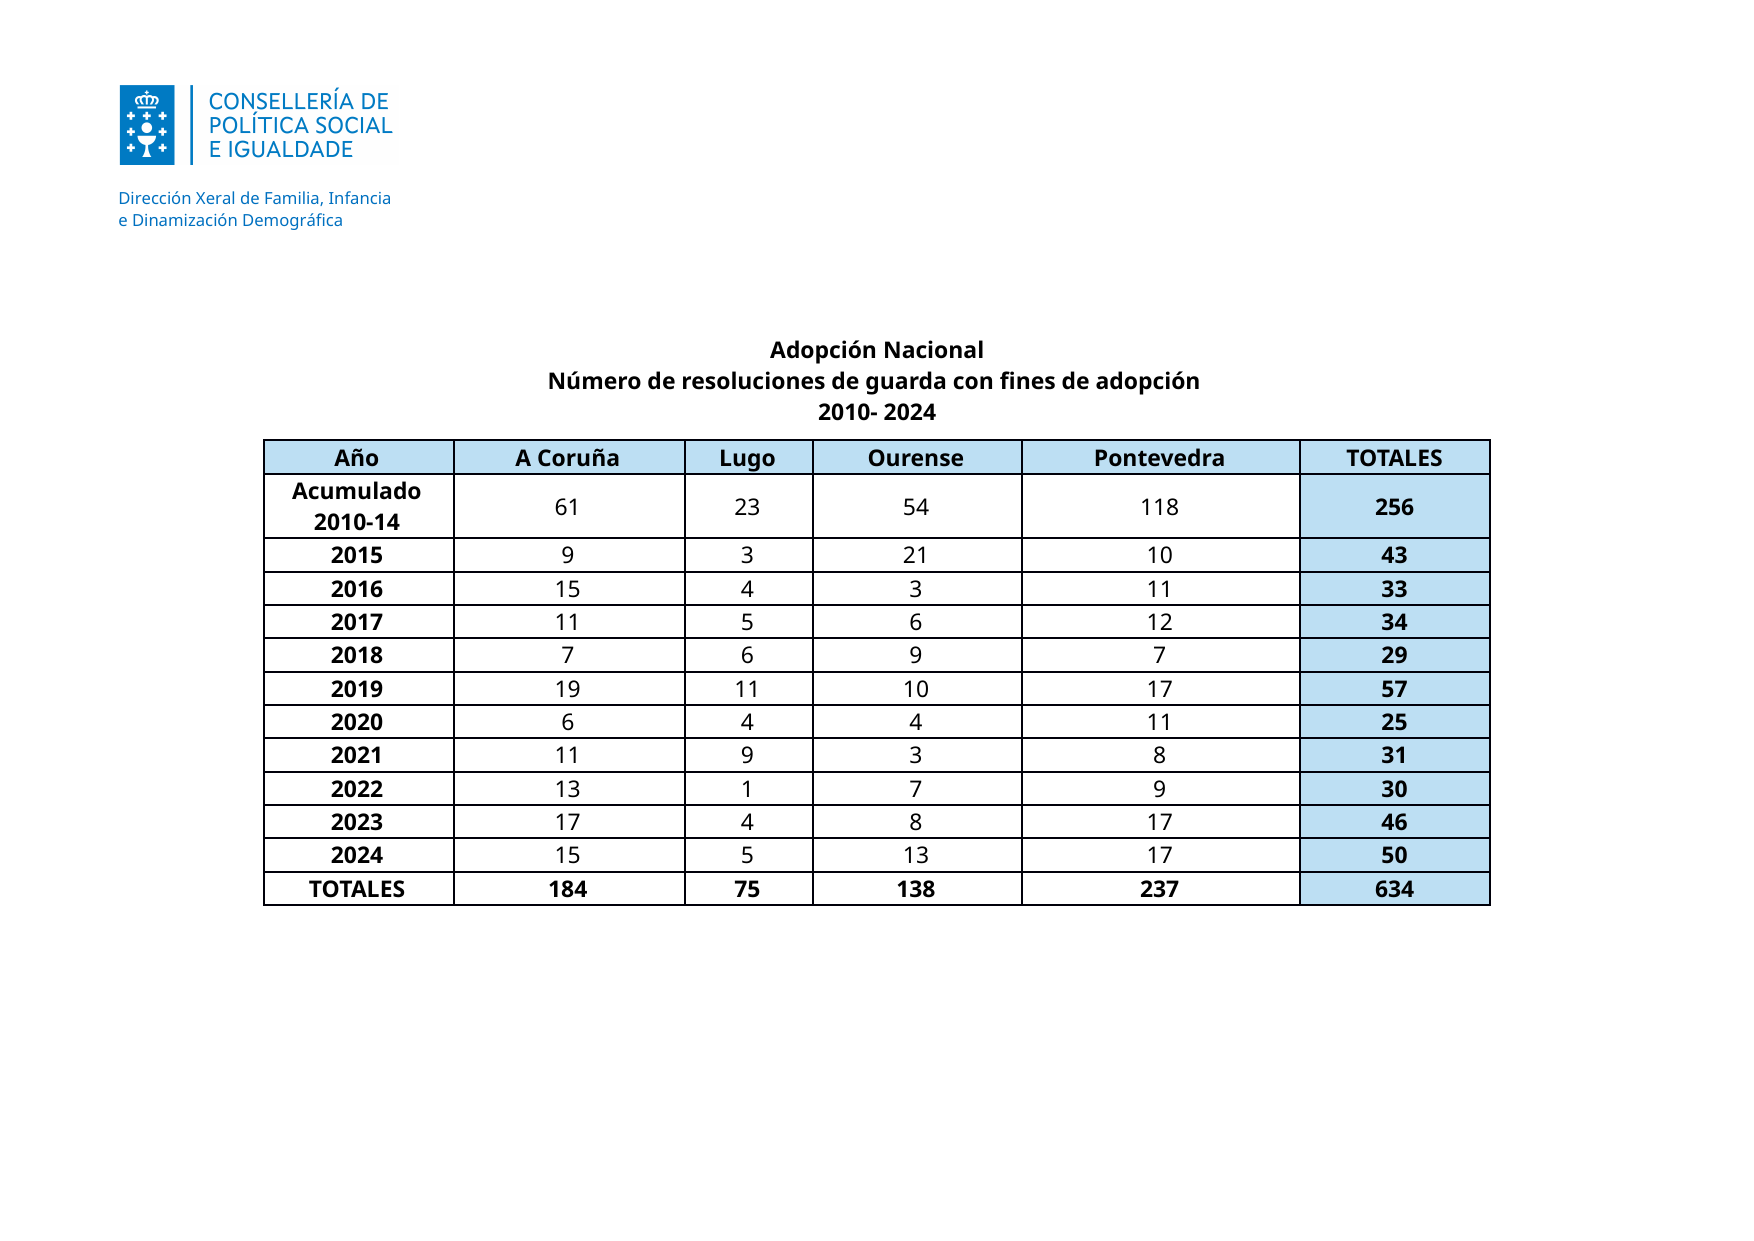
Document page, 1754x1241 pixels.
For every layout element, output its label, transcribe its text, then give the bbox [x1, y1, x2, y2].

table_cell 2021 [265, 739, 453, 771]
table_cell 237 [1023, 873, 1299, 904]
table_cell 75 [686, 873, 812, 904]
picture [119, 85, 399, 165]
table_cell 4 [814, 706, 1021, 737]
table_cell 3 [814, 573, 1021, 604]
table_cell 19 [455, 673, 684, 704]
table_cell 2018 [265, 639, 453, 671]
table_cell 21 [814, 539, 1021, 571]
table_cell 30 [1301, 773, 1489, 804]
table_cell 3 [686, 539, 812, 571]
table_cell 11 [1023, 573, 1299, 604]
table_cell 5 [686, 606, 812, 637]
table_cell 3 [814, 739, 1021, 771]
table_cell 46 [1301, 806, 1489, 837]
table_cell 61 [455, 475, 684, 537]
table_cell TOTALES [1301, 441, 1489, 473]
table_cell 2022 [265, 773, 453, 804]
table_cell 4 [686, 806, 812, 837]
table_cell 2024 [265, 839, 453, 871]
table_cell 8 [814, 806, 1021, 837]
text Dirección Xeral de Familia, Infancia e Dinamización Demográfica [118, 186, 1636, 232]
table_cell Pontevedra [1023, 441, 1299, 473]
table_cell 50 [1301, 839, 1489, 871]
table_cell 11 [686, 673, 812, 704]
table_cell 4 [686, 706, 812, 737]
table_cell 7 [1023, 639, 1299, 671]
table_cell 11 [455, 739, 684, 771]
table_cell 138 [814, 873, 1021, 904]
table_cell 5 [686, 839, 812, 871]
table_cell 54 [814, 475, 1021, 537]
table_cell 15 [455, 839, 684, 871]
table_cell 10 [1023, 539, 1299, 571]
table_cell 118 [1023, 475, 1299, 537]
table_cell 43 [1301, 539, 1489, 571]
table_cell 12 [1023, 606, 1299, 637]
table_cell 7 [814, 773, 1021, 804]
table_cell 11 [455, 606, 684, 637]
table_cell 6 [686, 639, 812, 671]
table_cell 6 [814, 606, 1021, 637]
table_cell 33 [1301, 573, 1489, 604]
table_cell 10 [814, 673, 1021, 704]
table_cell Número de resoluciones de guarda con fines de adopción [264, 365, 1490, 396]
table_cell 13 [455, 773, 684, 804]
table_cell 9 [1023, 773, 1299, 804]
table_cell 57 [1301, 673, 1489, 704]
table_cell 2010- 2024 [264, 396, 1490, 439]
table_header Adopción Nacional [264, 334, 1490, 365]
table_cell 2019 [265, 673, 453, 704]
table_cell 17 [1023, 673, 1299, 704]
table_cell Acumulado 2010-14 [265, 475, 453, 537]
table_cell Ourense [814, 441, 1021, 473]
table_cell 184 [455, 873, 684, 904]
table_cell 17 [455, 806, 684, 837]
table_cell Lugo [686, 441, 812, 473]
table_cell 9 [455, 539, 684, 571]
table_cell TOTALES [265, 873, 453, 904]
table_cell 7 [455, 639, 684, 671]
table_cell 25 [1301, 706, 1489, 737]
table_cell 23 [686, 475, 812, 537]
table_cell 634 [1301, 873, 1489, 904]
table_cell 11 [1023, 706, 1299, 737]
table_cell 31 [1301, 739, 1489, 771]
table_cell 4 [686, 573, 812, 604]
table_cell 15 [455, 573, 684, 604]
table_cell 2023 [265, 806, 453, 837]
table_cell 9 [686, 739, 812, 771]
table_cell A Coruña [455, 441, 684, 473]
table_cell 17 [1023, 806, 1299, 837]
table_cell 9 [814, 639, 1021, 671]
table_cell 2017 [265, 606, 453, 637]
table_cell 2020 [265, 706, 453, 737]
table_cell 256 [1301, 475, 1489, 537]
table_cell 29 [1301, 639, 1489, 671]
table_cell 8 [1023, 739, 1299, 771]
table_cell 13 [814, 839, 1021, 871]
table_cell 1 [686, 773, 812, 804]
table_cell 6 [455, 706, 684, 737]
table_cell Año [265, 441, 453, 473]
table_cell 17 [1023, 839, 1299, 871]
table_cell 2016 [265, 573, 453, 604]
table_cell 34 [1301, 606, 1489, 637]
table_cell 2015 [265, 539, 453, 571]
